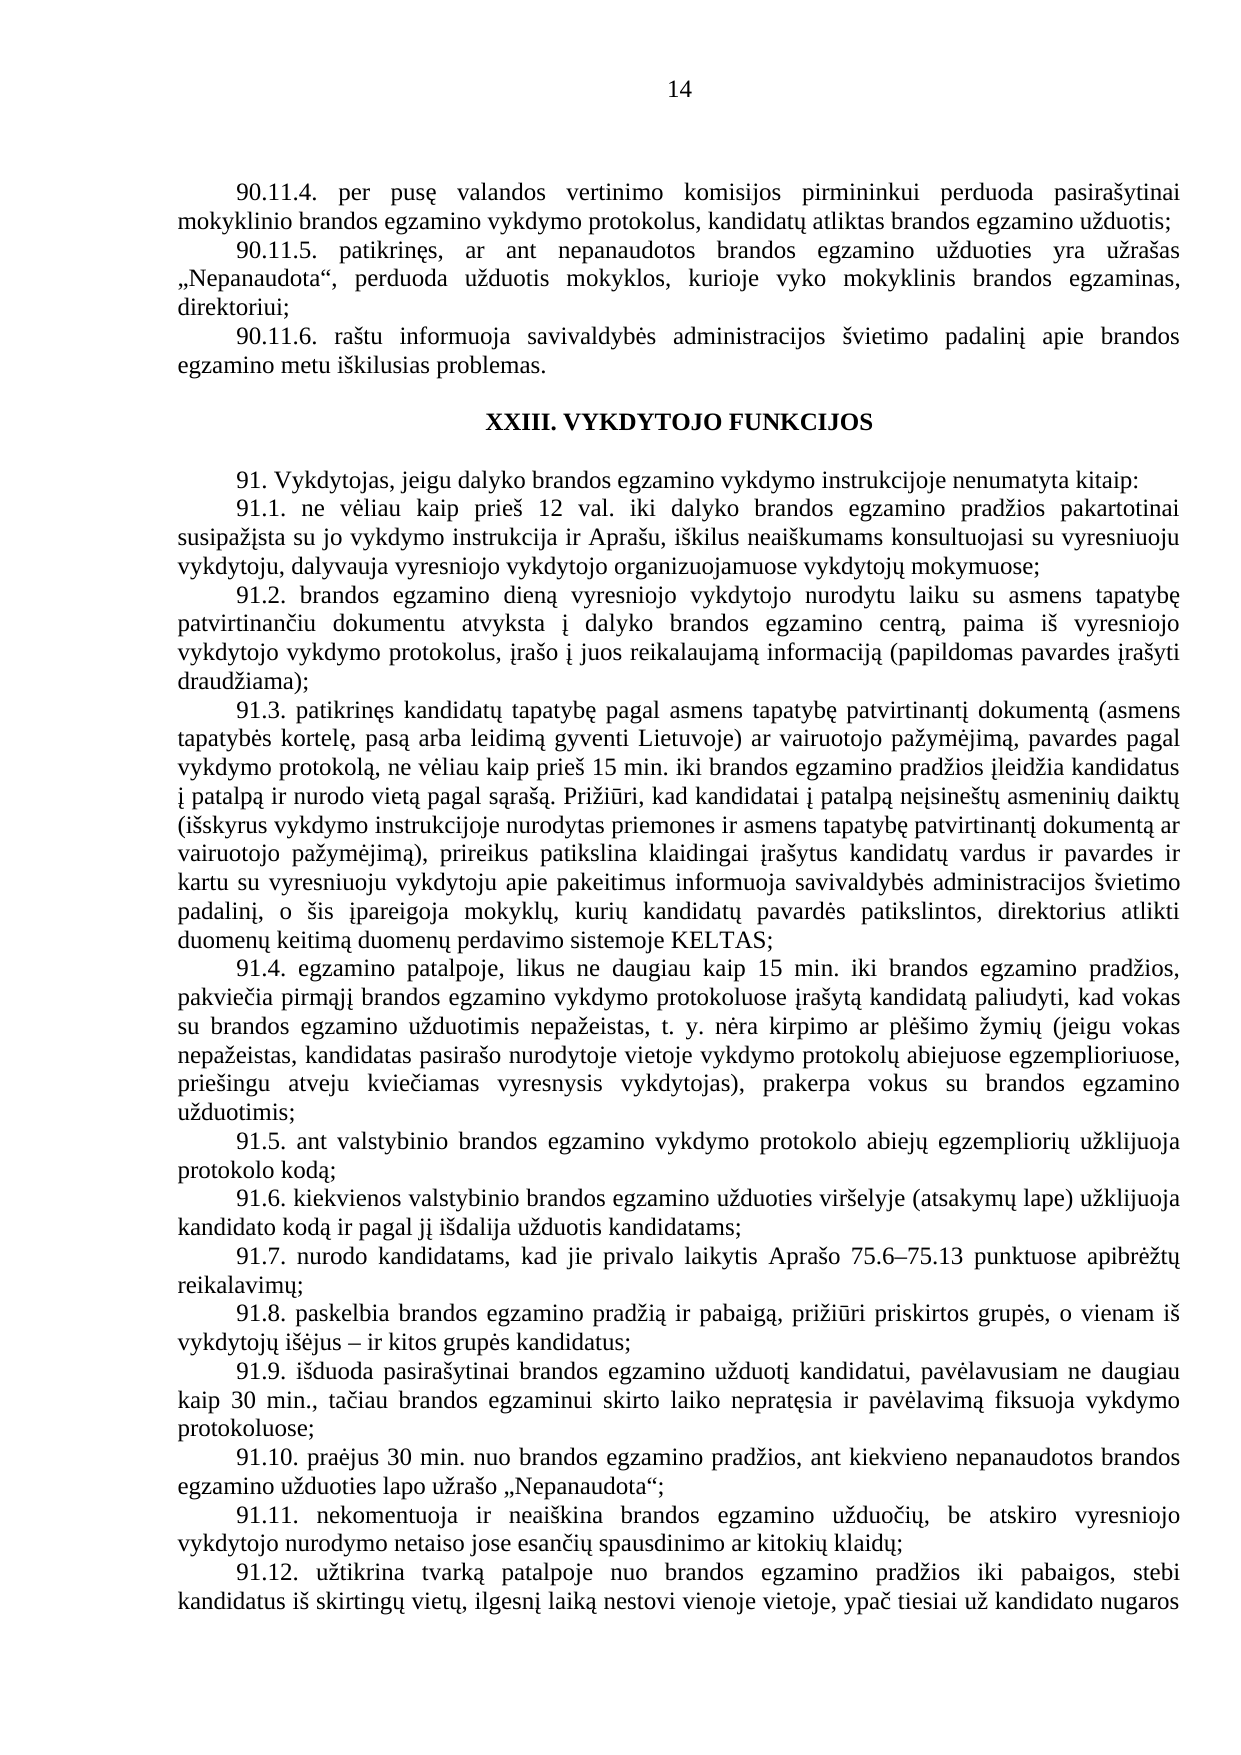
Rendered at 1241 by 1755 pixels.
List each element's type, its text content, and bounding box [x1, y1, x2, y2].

text 91. Vykdytojas, jeigu dalyko brandos egzamino vykdymo instrukcijoje nenumatyta kitaip: [177, 465, 1181, 493]
text 91.6. kiekvienos valstybinio brandos egzamino užduoties viršelyje (atsakymų lape) užklijuoja kandidato kodą ir pagal jį išdalija užduotis kandidatams; [177, 1183, 1181, 1241]
text 91.4. egzamino patalpoje, likus ne daugiau kaip 15 min. iki brandos egzamino pradžios, pakviečia pirmąjį brandos egzamino vykdymo protokoluose įrašytą kandidatą paliudyti, kad vokas su brandos egzamino užduotimis nepažeistas, t. y. nėra kirpimo ar plėšimo žymių (jeigu vokas nepažeistas, kandidatas pasirašo nurodytoje vietoje vykdymo protokolų abiejuose egzemplioriuose, priešingu atveju kviečiamas vyresnysis vykdytojas), prakerpa vokus su brandos egzamino užduotimis; [177, 953, 1181, 1126]
text 91.5. ant valstybinio brandos egzamino vykdymo protokolo abiejų egzempliorių užklijuoja protokolo kodą; [177, 1126, 1181, 1183]
text 91.10. praėjus 30 min. nuo brandos egzamino pradžios, ant kiekvieno nepanaudotos brandos egzamino užduoties lapo užrašo „Nepanaudota“; [177, 1442, 1181, 1500]
text 90.11.5. patikrinęs, ar ant nepanaudotos brandos egzamino užduoties yra užrašas „Nepanaudota“, perduoda užduotis mokyklos, kurioje vyko mokyklinis brandos egzaminas, direktoriui; [177, 235, 1181, 321]
text 90.11.4. per pusę valandos vertinimo komisijos pirmininkui perduoda pasirašytinai mokyklinio brandos egzamino vykdymo protokolus, kandidatų atliktas brandos egzamino užduotis; [177, 177, 1181, 235]
text 91.7. nurodo kandidatams, kad jie privalo laikytis Aprašo 75.6–75.13 punktuose apibrėžtų reikalavimų; [177, 1241, 1181, 1298]
text 90.11.6. raštu informuoja savivaldybės administracijos švietimo padalinį apie brandos egzamino metu iškilusias problemas. [177, 321, 1181, 378]
text 91.2. brandos egzamino dieną vyresniojo vykdytojo nurodytu laiku su asmens tapatybę patvirtinančiu dokumentu atvyksta į dalyko brandos egzamino centrą, paima iš vyresniojo vykdytojo vykdymo protokolus, įrašo į juos reikalaujamą informaciją (papildomas pavardes įrašyti draudžiama); [177, 580, 1181, 695]
text 91.8. paskelbia brandos egzamino pradžią ir pabaigą, prižiūri priskirtos grupės, o vienam iš vykdytojų išėjus – ir kitos grupės kandidatus; [177, 1298, 1181, 1356]
text 91.9. išduoda pasirašytinai brandos egzamino užduotį kandidatui, pavėlavusiam ne daugiau kaip 30 min., tačiau brandos egzaminui skirto laiko nepratęsia ir pavėlavimą fiksuoja vykdymo protokoluose; [177, 1356, 1181, 1442]
text 91.12. užtikrina tvarką patalpoje nuo brandos egzamino pradžios iki pabaigos, stebi kandidatus iš skirtingų vietų, ilgesnį laiką nestovi vienoje vietoje, ypač tiesiai už kandidato nugaros [177, 1557, 1181, 1615]
text 91.1. ne vėliau kaip prieš 12 val. iki dalyko brandos egzamino pradžios pakartotinai susipažįsta su jo vykdymo instrukcija ir Aprašu, iškilus neaiškumams konsultuojasi su vyresniuoju vykdytoju, dalyvauja vyresniojo vykdytojo organizuojamuose vykdytojų mokymuose; [177, 493, 1181, 580]
text 91.3. patikrinęs kandidatų tapatybę pagal asmens tapatybę patvirtinantį dokumentą (asmens tapatybės kortelę, pasą arba leidimą gyventi Lietuvoje) ar vairuotojo pažymėjimą, pavardes pagal vykdymo protokolą, ne vėliau kaip prieš 15 min. iki brandos egzamino pradžios įleidžia kandidatus į patalpą ir nurodo vietą pagal sąrašą. Prižiūri, kad kandidatai į patalpą neįsineštų asmeninių daiktų (išskyrus vykdymo instrukcijoje nurodytas priemones ir asmens tapatybę patvirtinantį dokumentą ar vairuotojo pažymėjimą), prireikus patikslina klaidingai įrašytus kandidatų vardus ir pavardes ir kartu su vyresniuoju vykdytoju apie pakeitimus informuoja savivaldybės administracijos švietimo padalinį, o šis įpareigoja mokyklų, kurių kandidatų pavardės patikslintos, direktorius atlikti duomenų keitimą duomenų perdavimo sistemoje KELTAS; [177, 695, 1181, 953]
text XXIII. VYKDYTOJO FUNKCIJOS [177, 407, 1181, 436]
text 91.11. nekomentuoja ir neaiškina brandos egzamino užduočių, be atskiro vyresniojo vykdytojo nurodymo netaiso jose esančių spausdinimo ar kitokių klaidų; [177, 1500, 1181, 1557]
